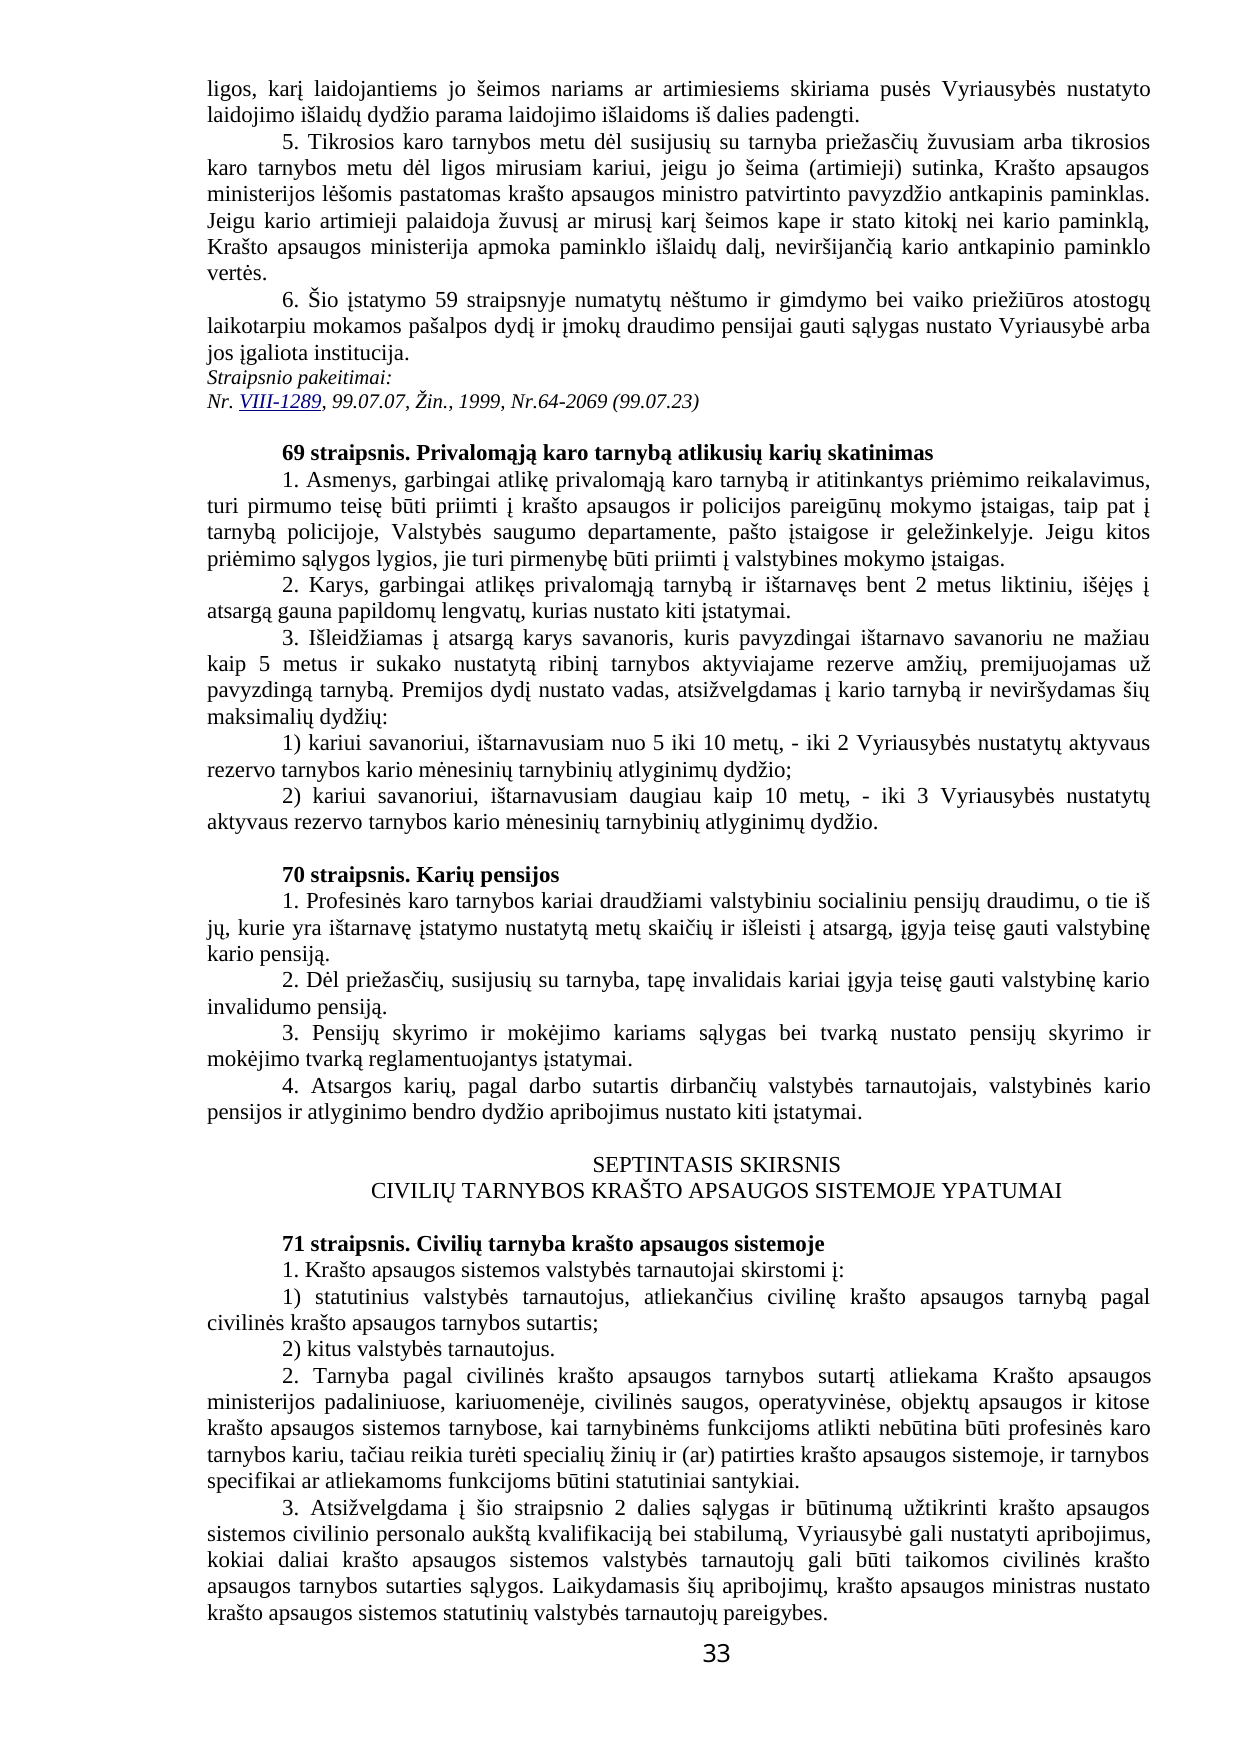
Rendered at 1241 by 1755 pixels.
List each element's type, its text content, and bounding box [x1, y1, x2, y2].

text 6. Šio įstatymo 59 straipsnyje numatytų nėštumo ir gimdymo bei vaiko priežiūros atostogų laikotarpiu mokamos pašalpos dydį ir įmokų draudimo pensijai gauti sąlygas nustato Vyriausybė arba jos įgaliota institucija. [207, 286, 1152, 365]
text 4. Atsargos karių, pagal darbo sutartis dirbančių valstybės tarnautojais, valstybinės kario pensijos ir atlyginimo bendro dydžio apribojimus nustato kiti įstatymai. [207, 1072, 1152, 1124]
text SEPTINTASIS SKIRSNIS [207, 1151, 1152, 1177]
text ligos, karį laidojantiems jo šeimos nariams ar artimiesiems skiriama pusės Vyriausybės nustatyto laidojimo išlaidų dydžio parama laidojimo išlaidoms iš dalies padengti. [207, 75, 1152, 128]
text 2. Tarnyba pagal civilinės krašto apsaugos tarnybos sutartį atliekama Krašto apsaugos ministerijos padaliniuose, kariuomenėje, civilinės saugos, operatyvinėse, objektų apsaugos ir kitose krašto apsaugos sistemos tarnybose, kai tarnybinėms funkcijoms atlikti nebūtina būti profesinės karo tarnybos kariu, tačiau reikia turėti specialių žinių ir (ar) patirties krašto apsaugos sistemoje, ir tarnybos specifikai ar atliekamoms funkcijoms būtini statutiniai santykiai. [207, 1362, 1152, 1493]
text 3. Pensijų skyrimo ir mokėjimo kariams sąlygas bei tvarką nustato pensijų skyrimo ir mokėjimo tvarką reglamentuojantys įstatymai. [207, 1019, 1152, 1072]
text 71 straipsnis. Civilių tarnyba krašto apsaugos sistemoje [207, 1230, 1152, 1256]
text CIVILIŲ TARNYBOS KRAŠTO APSAUGOS SISTEMOJE YPATUMAI [207, 1177, 1152, 1204]
text 5. Tikrosios karo tarnybos metu dėl susijusių su tarnyba priežasčių žuvusiam arba tikrosios karo tarnybos metu dėl ligos mirusiam kariui, jeigu jo šeima (artimieji) sutinka, Krašto apsaugos ministerijos lėšomis pastatomas krašto apsaugos ministro patvirtinto pavyzdžio antkapinis paminklas. Jeigu kario artimieji palaidoja žuvusį ar mirusį karį šeimos kape ir stato kitokį nei kario paminklą, Krašto apsaugos ministerija apmoka paminklo išlaidų dalį, neviršijančią kario antkapinio paminklo vertės. [207, 128, 1152, 286]
text 1. Profesinės karo tarnybos kariai draudžiami valstybiniu socialiniu pensijų draudimu, o tie iš jų, kurie yra ištarnavę įstatymo nustatytą metų skaičių ir išleisti į atsargą, įgyja teisę gauti valstybinę kario pensiją. [207, 887, 1152, 966]
text 3. Atsižvelgdama į šio straipsnio 2 dalies sąlygas ir būtinumą užtikrinti krašto apsaugos sistemos civilinio personalo aukštą kvalifikaciją bei stabilumą, Vyriausybė gali nustatyti apribojimus, kokiai daliai krašto apsaugos sistemos valstybės tarnautojų gali būti taikomos civilinės krašto apsaugos tarnybos sutarties sąlygos. Laikydamasis šių apribojimų, krašto apsaugos ministras nustato krašto apsaugos sistemos statutinių valstybės tarnautojų pareigybes. [207, 1493, 1152, 1625]
text 2) kariui savanoriui, ištarnavusiam daugiau kaip 10 metų, - iki 3 Vyriausybės nustatytų aktyvaus rezervo tarnybos kario mėnesinių tarnybinių atlyginimų dydžio. [207, 782, 1152, 835]
text Nr. VIII-1289, 99.07.07, Žin., 1999, Nr.64-2069 (99.07.23) [207, 389, 1152, 413]
text Straipsnio pakeitimai: [207, 365, 1152, 389]
text 2) kitus valstybės tarnautojus. [207, 1335, 1152, 1362]
text 1. Asmenys, garbingai atlikę privalomąją karo tarnybą ir atitinkantys priėmimo reikalavimus, turi pirmumo teisę būti priimti į krašto apsaugos ir policijos pareigūnų mokymo įstaigas, taip pat į tarnybą policijoje, Valstybės saugumo departamente, pašto įstaigose ir geležinkelyje. Jeigu kitos priėmimo sąlygos lygios, jie turi pirmenybę būti priimti į valstybines mokymo įstaigas. [207, 466, 1152, 571]
text 3. Išleidžiamas į atsargą karys savanoris, kuris pavyzdingai ištarnavo savanoriu ne mažiau kaip 5 metus ir sukako nustatytą ribinį tarnybos aktyviajame rezerve amžių, premijuojamas už pavyzdingą tarnybą. Premijos dydį nustato vadas, atsižvelgdamas į kario tarnybą ir neviršydamas šių maksimalių dydžių: [207, 624, 1152, 729]
text 2. Karys, garbingai atlikęs privalomąją tarnybą ir ištarnavęs bent 2 metus liktiniu, išėjęs į atsargą gauna papildomų lengvatų, kurias nustato kiti įstatymai. [207, 571, 1152, 624]
text 2. Dėl priežasčių, susijusių su tarnyba, tapę invalidais kariai įgyja teisę gauti valstybinę kario invalidumo pensiją. [207, 966, 1152, 1019]
text 1) statutinius valstybės tarnautojus, atliekančius civilinę krašto apsaugos tarnybą pagal civilinės krašto apsaugos tarnybos sutartis; [207, 1283, 1152, 1335]
text 1) kariui savanoriui, ištarnavusiam nuo 5 iki 10 metų, - iki 2 Vyriausybės nustatytų aktyvaus rezervo tarnybos kario mėnesinių tarnybinių atlyginimų dydžio; [207, 729, 1152, 782]
text 69 straipsnis. Privalomąją karo tarnybą atlikusių karių skatinimas [207, 439, 1152, 466]
text 1. Krašto apsaugos sistemos valstybės tarnautojai skirstomi į: [207, 1256, 1152, 1283]
text 70 straipsnis. Karių pensijos [207, 861, 1152, 887]
